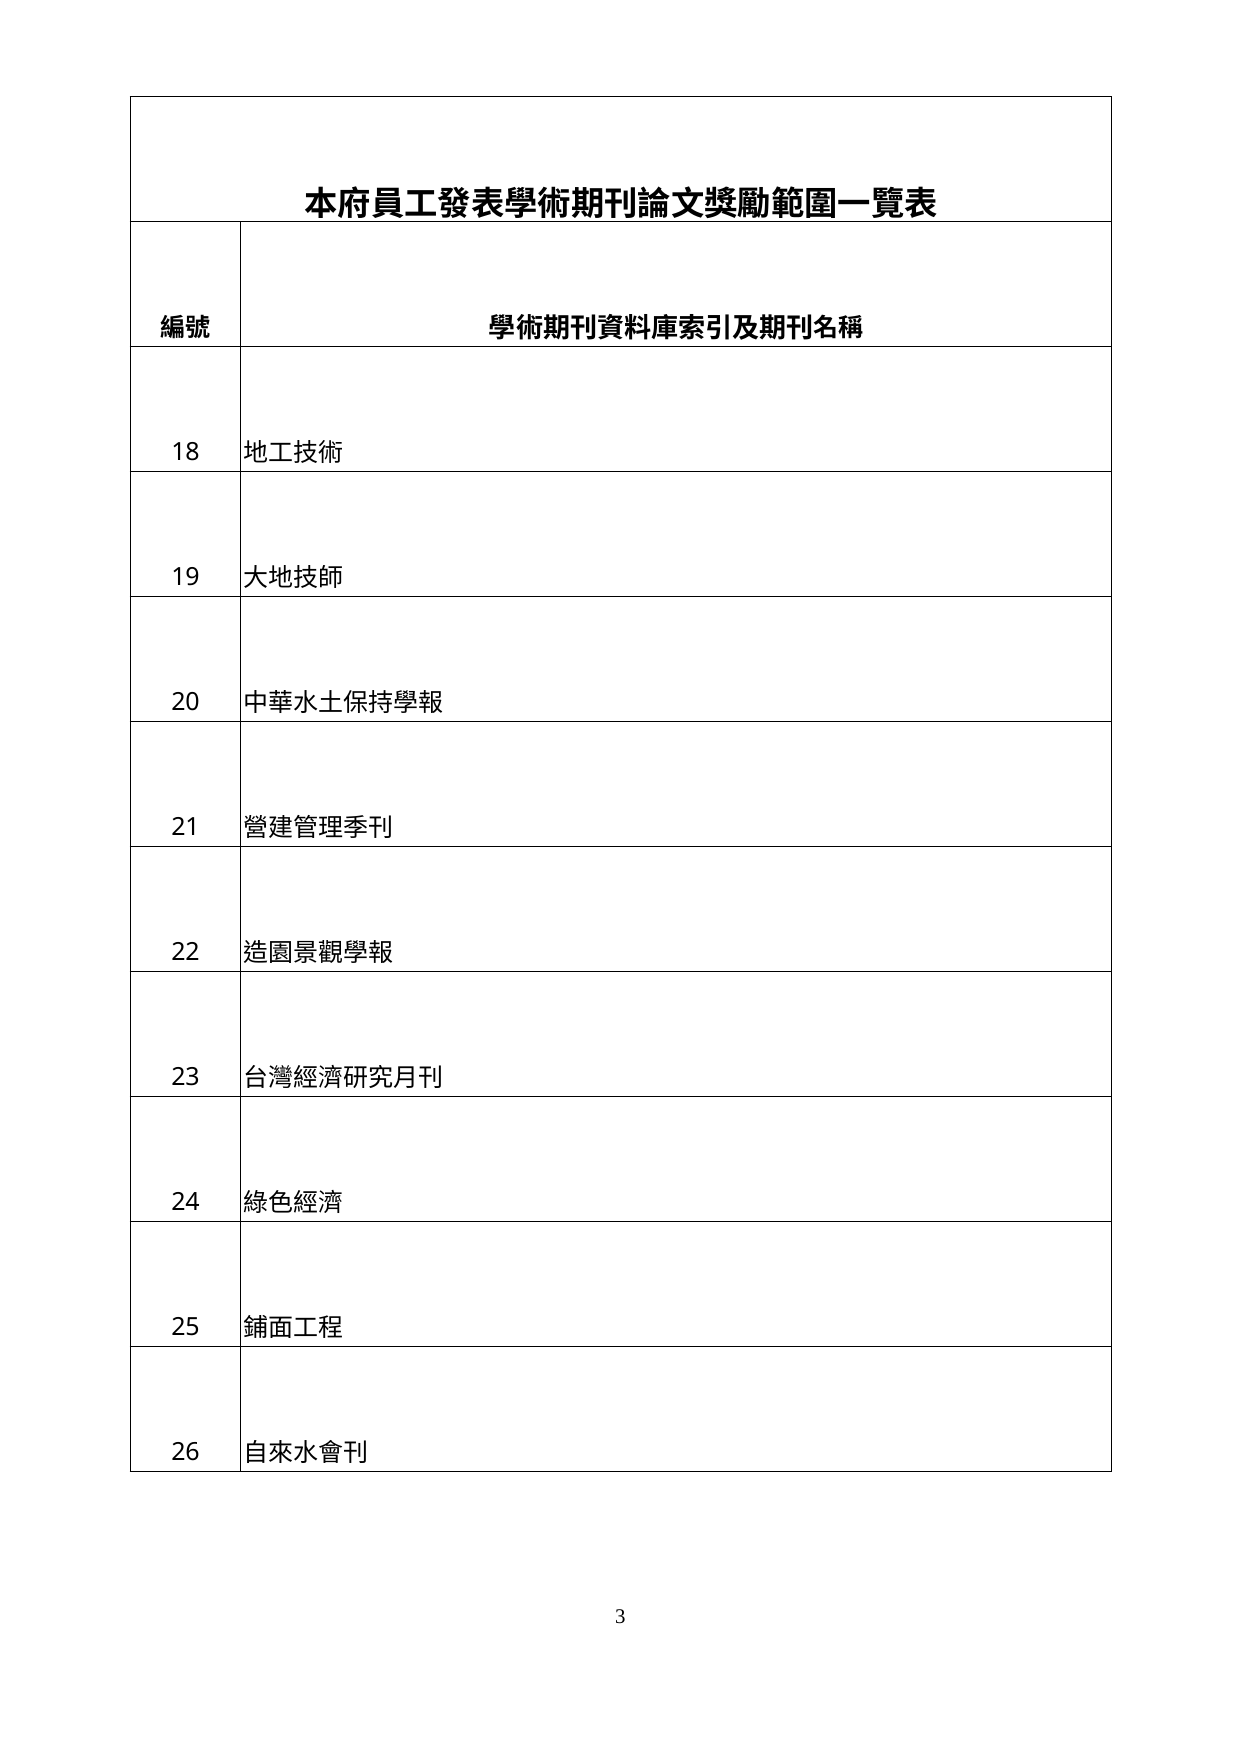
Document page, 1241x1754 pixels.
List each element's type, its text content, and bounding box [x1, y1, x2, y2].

table_cell 營建管理季刊 [241, 722, 1111, 846]
table_cell 24 [131, 1097, 240, 1221]
table_cell 綠色經濟 [241, 1097, 1111, 1221]
table_cell 26 [131, 1347, 240, 1471]
table_cell 大地技師 [241, 472, 1111, 596]
table_cell 造園景觀學報 [241, 847, 1111, 971]
table_header 本府員工發表學術期刊論文獎勵範圍一覽表 [131, 97, 1111, 221]
table_cell 23 [131, 972, 240, 1096]
table_cell 鋪面工程 [241, 1222, 1111, 1346]
table_cell 20 [131, 597, 240, 721]
table_cell 25 [131, 1222, 240, 1346]
table_cell 學術期刊資料庫索引及期刊名稱 [241, 222, 1111, 346]
table_cell 台灣經濟研究月刊 [241, 972, 1111, 1096]
table_cell 編號 [131, 222, 240, 346]
table_cell 21 [131, 722, 240, 846]
table_cell 地工技術 [241, 347, 1111, 471]
table_cell 22 [131, 847, 240, 971]
table_cell 19 [131, 472, 240, 596]
table_cell 中華水土保持學報 [241, 597, 1111, 721]
table_cell 18 [131, 347, 240, 471]
table_cell 自來水會刊 [241, 1347, 1111, 1471]
